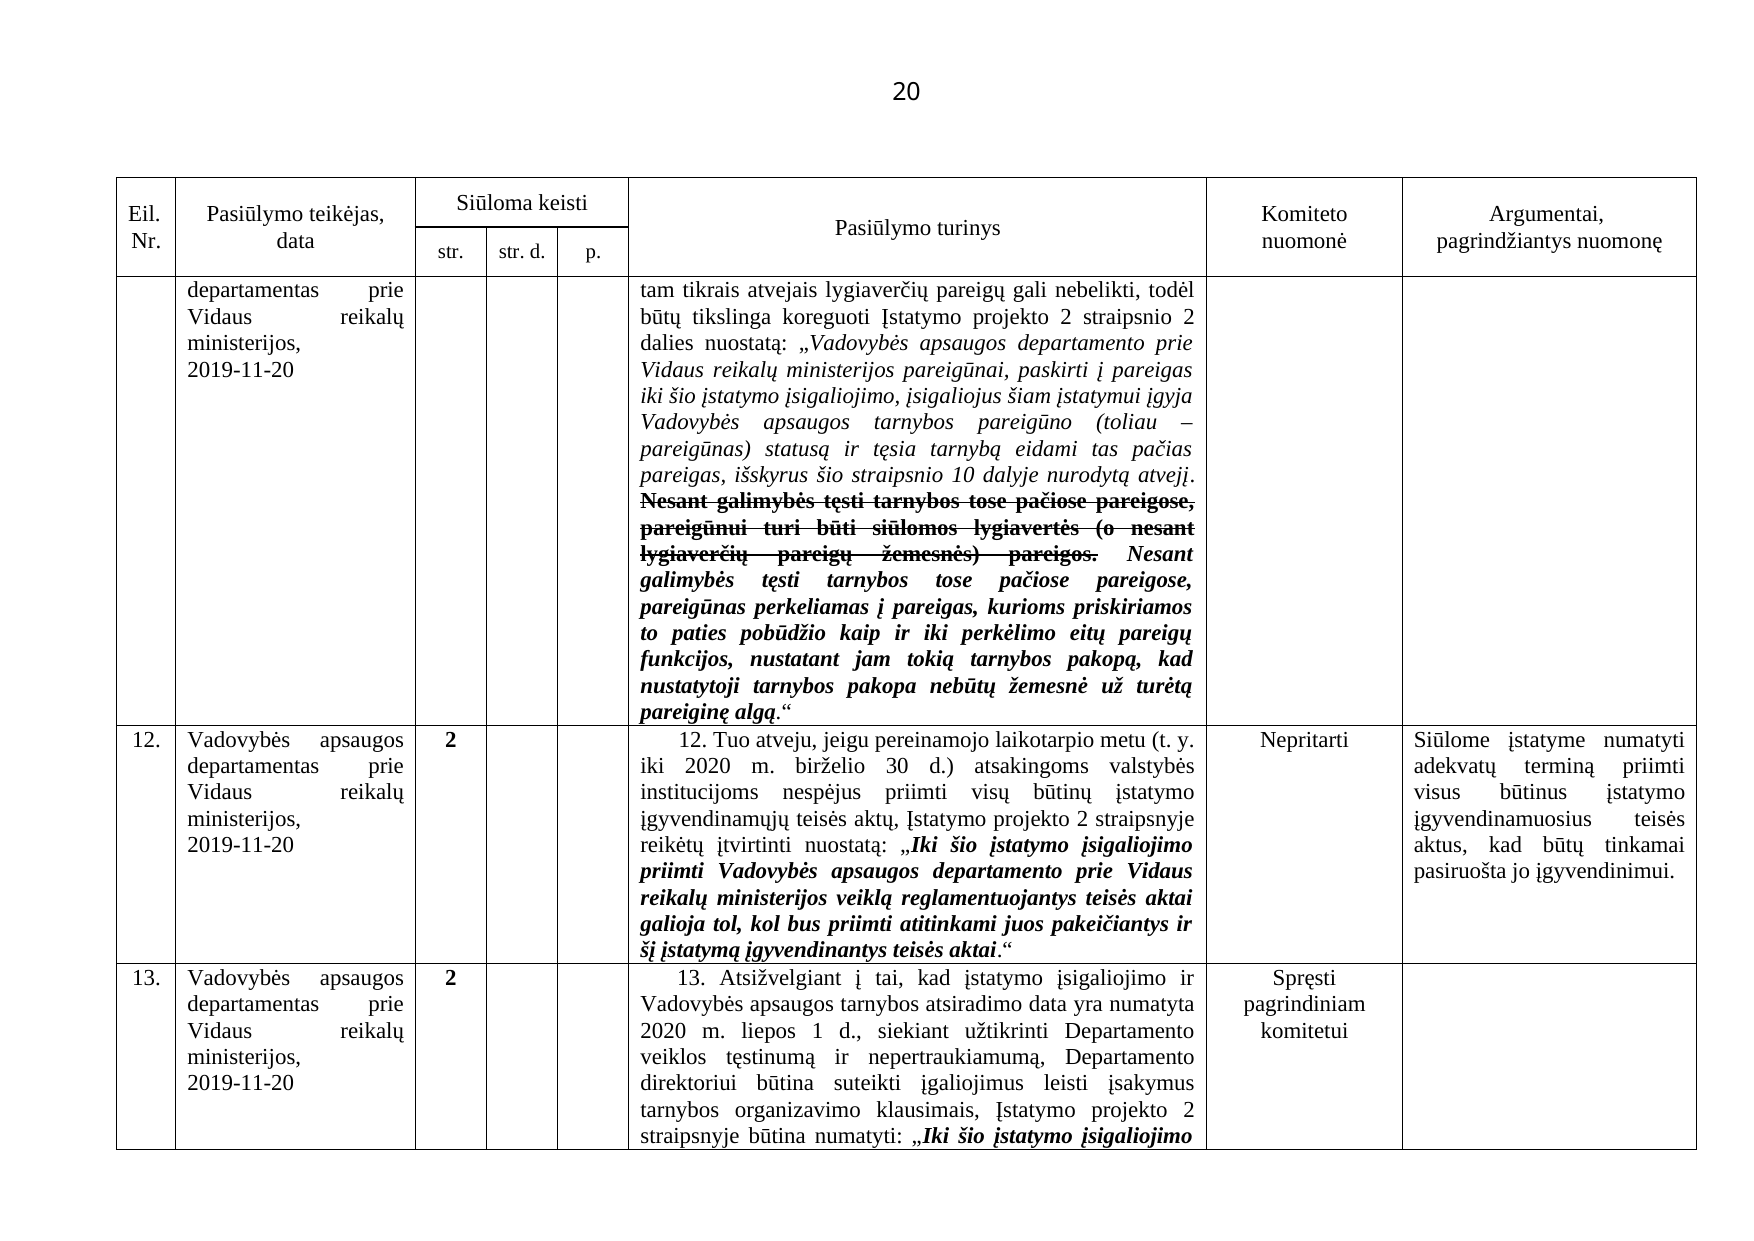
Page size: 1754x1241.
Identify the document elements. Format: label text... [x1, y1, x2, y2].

table_cell Nepritarti [1207, 726, 1402, 963]
table_cell 12. [117, 726, 175, 963]
table_header Pasiūlymo teikėjas, data [176, 178, 415, 276]
table_cell str. [416, 228, 486, 276]
table_cell Siūlome įstatyme numatyti adekvatų terminą priimti visus būtinus įstatymo įgyvendinamuosius teisės aktus, kad būtų tinkamai pasiruošta jo įgyvendinimui. [1403, 726, 1696, 963]
table_header Siūloma keisti [416, 178, 628, 226]
table_header Argumentai, pagrindžiantys nuomonę [1403, 178, 1696, 276]
table_header Pasiūlymo turinys [629, 178, 1206, 276]
table_cell [558, 726, 628, 963]
table_cell departamentas prie Vidaus reikalų ministerijos, 2019-11-20 [176, 277, 415, 724]
table_cell 2 [416, 964, 486, 1148]
table_cell [1403, 277, 1696, 724]
table_cell [487, 726, 557, 963]
table_cell 12. Tuo atveju, jeigu pereinamojo laikotarpio metu (t. y. iki 2020 m. birželio 30 d.) atsakingoms valstybės institucijoms nespėjus priimti visų būtinų įstatymo įgyvendinamųjų teisės aktų, Įstatymo projekto 2 straipsnyje reikėtų įtvirtinti nuostatą: „Iki šio įstatymo įsigaliojimo priimti Vadovybės apsaugos departamento prie Vidaus reikalų ministerijos veiklą reglamentuojantys teisės aktai galioja tol, kol bus priimti atitinkami juos pakeičiantys ir šį įstatymą įgyvendinantys teisės aktai.“ [629, 726, 1206, 963]
table_cell str. d. [487, 228, 557, 276]
table_header Eil. Nr. [117, 178, 175, 276]
table_cell 13. Atsižvelgiant į tai, kad įstatymo įsigaliojimo ir Vadovybės apsaugos tarnybos atsiradimo data yra numatyta 2020 m. liepos 1 d., siekiant užtikrinti Departamento veiklos tęstinumą ir nepertraukiamumą, Departamento direktoriui būtina suteikti įgaliojimus leisti įsakymus tarnybos organizavimo klausimais, Įstatymo projekto 2 straipsnyje būtina numatyti: „Iki šio įstatymo įsigaliojimo [629, 964, 1206, 1148]
table_cell Spręsti pagrindiniam komitetui [1207, 964, 1402, 1148]
table_cell [558, 277, 628, 724]
table_cell 2 [416, 726, 486, 963]
table_cell [558, 964, 628, 1148]
table_cell Vadovybės apsaugos departamentas prie Vidaus reikalų ministerijos, 2019-11-20 [176, 726, 415, 963]
table_cell [487, 964, 557, 1148]
table_cell [117, 277, 175, 724]
table_cell 13. [117, 964, 175, 1148]
table_header Komiteto nuomonė [1207, 178, 1402, 276]
table_cell [487, 277, 557, 724]
table_cell Vadovybės apsaugos departamentas prie Vidaus reikalų ministerijos, 2019-11-20 [176, 964, 415, 1148]
table_cell [1403, 964, 1696, 1148]
table_cell [416, 277, 486, 724]
table_cell p. [558, 228, 628, 276]
table_cell [1207, 277, 1402, 724]
